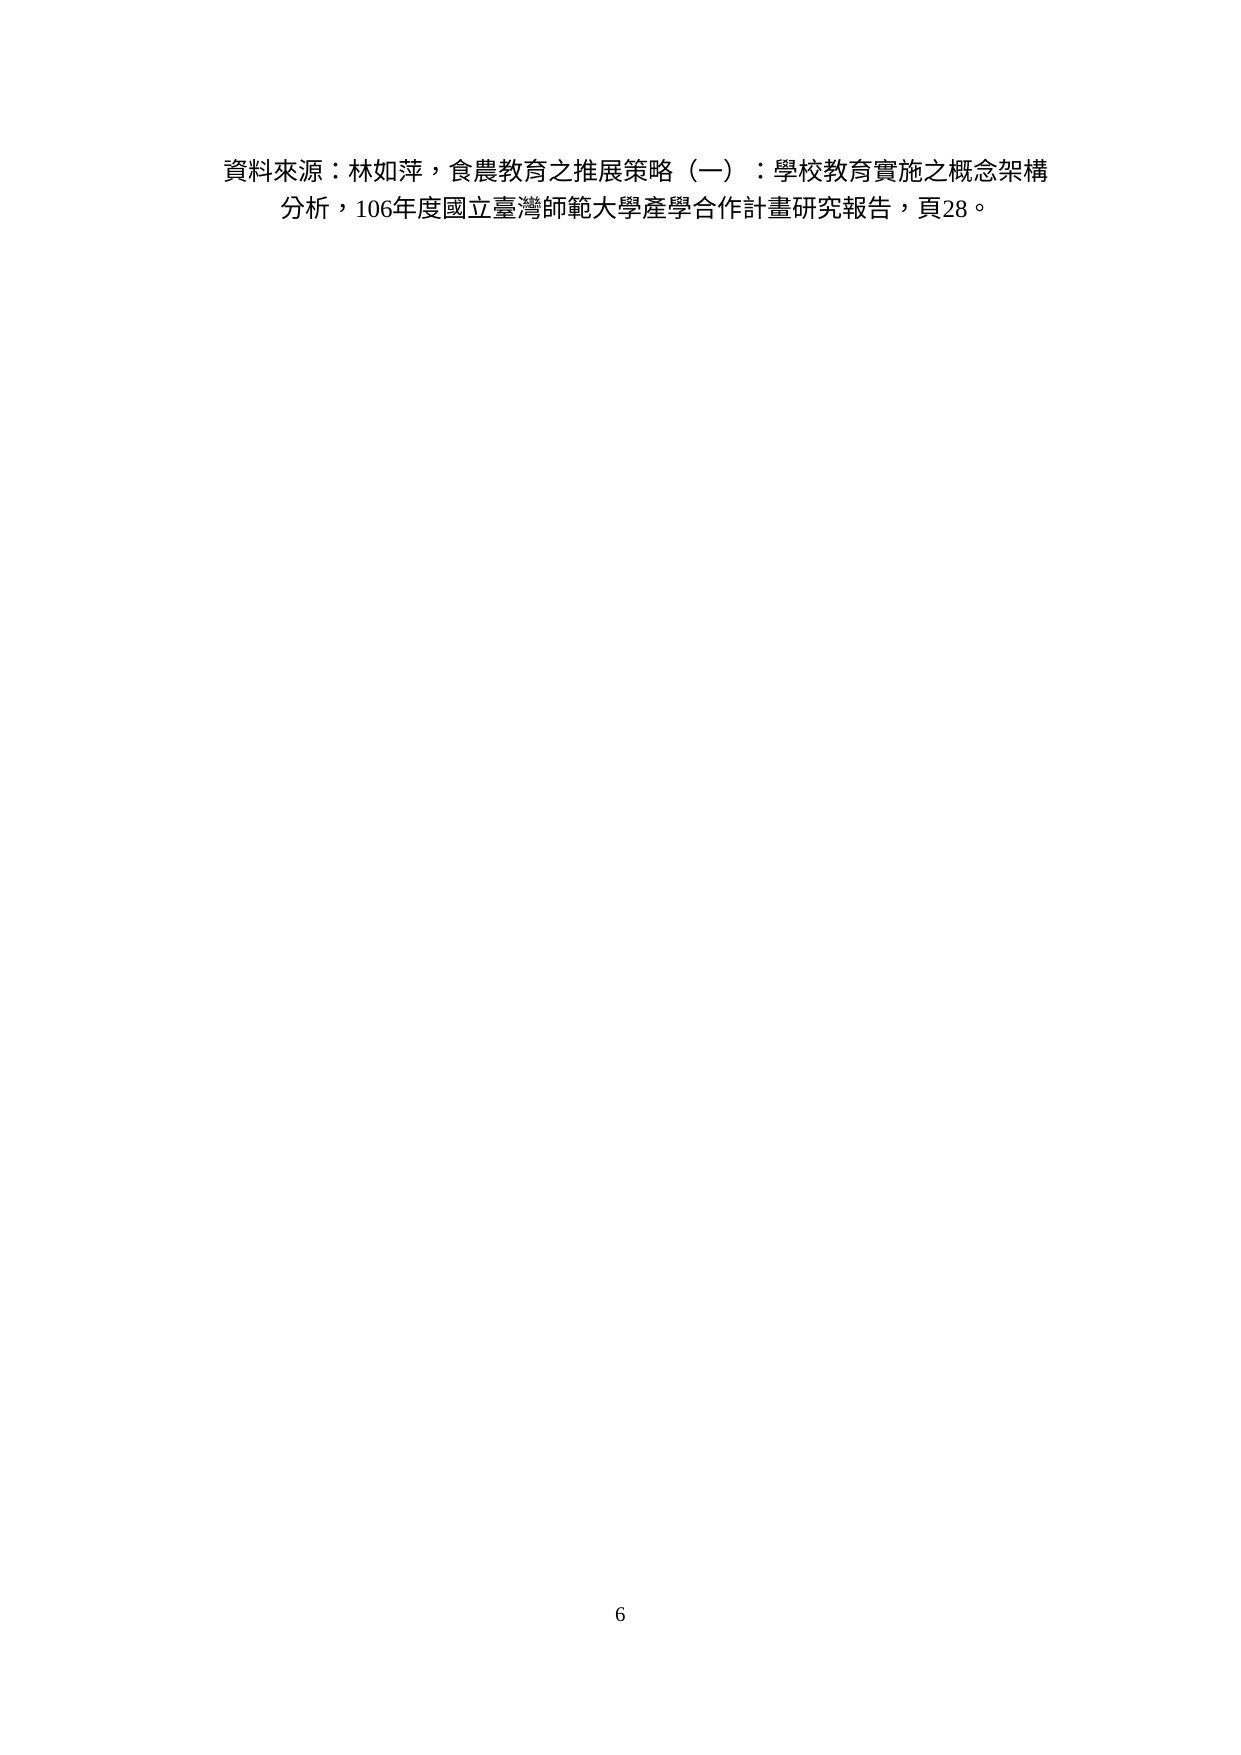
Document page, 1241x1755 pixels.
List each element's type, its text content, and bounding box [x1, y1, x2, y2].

text 資料來源：林如萍，食農教育之推展策略（一）：學校教育實施之概念架構分析，106年度國立臺灣師範大學產學合作計畫研究報告，頁28。 [219, 150, 1053, 225]
